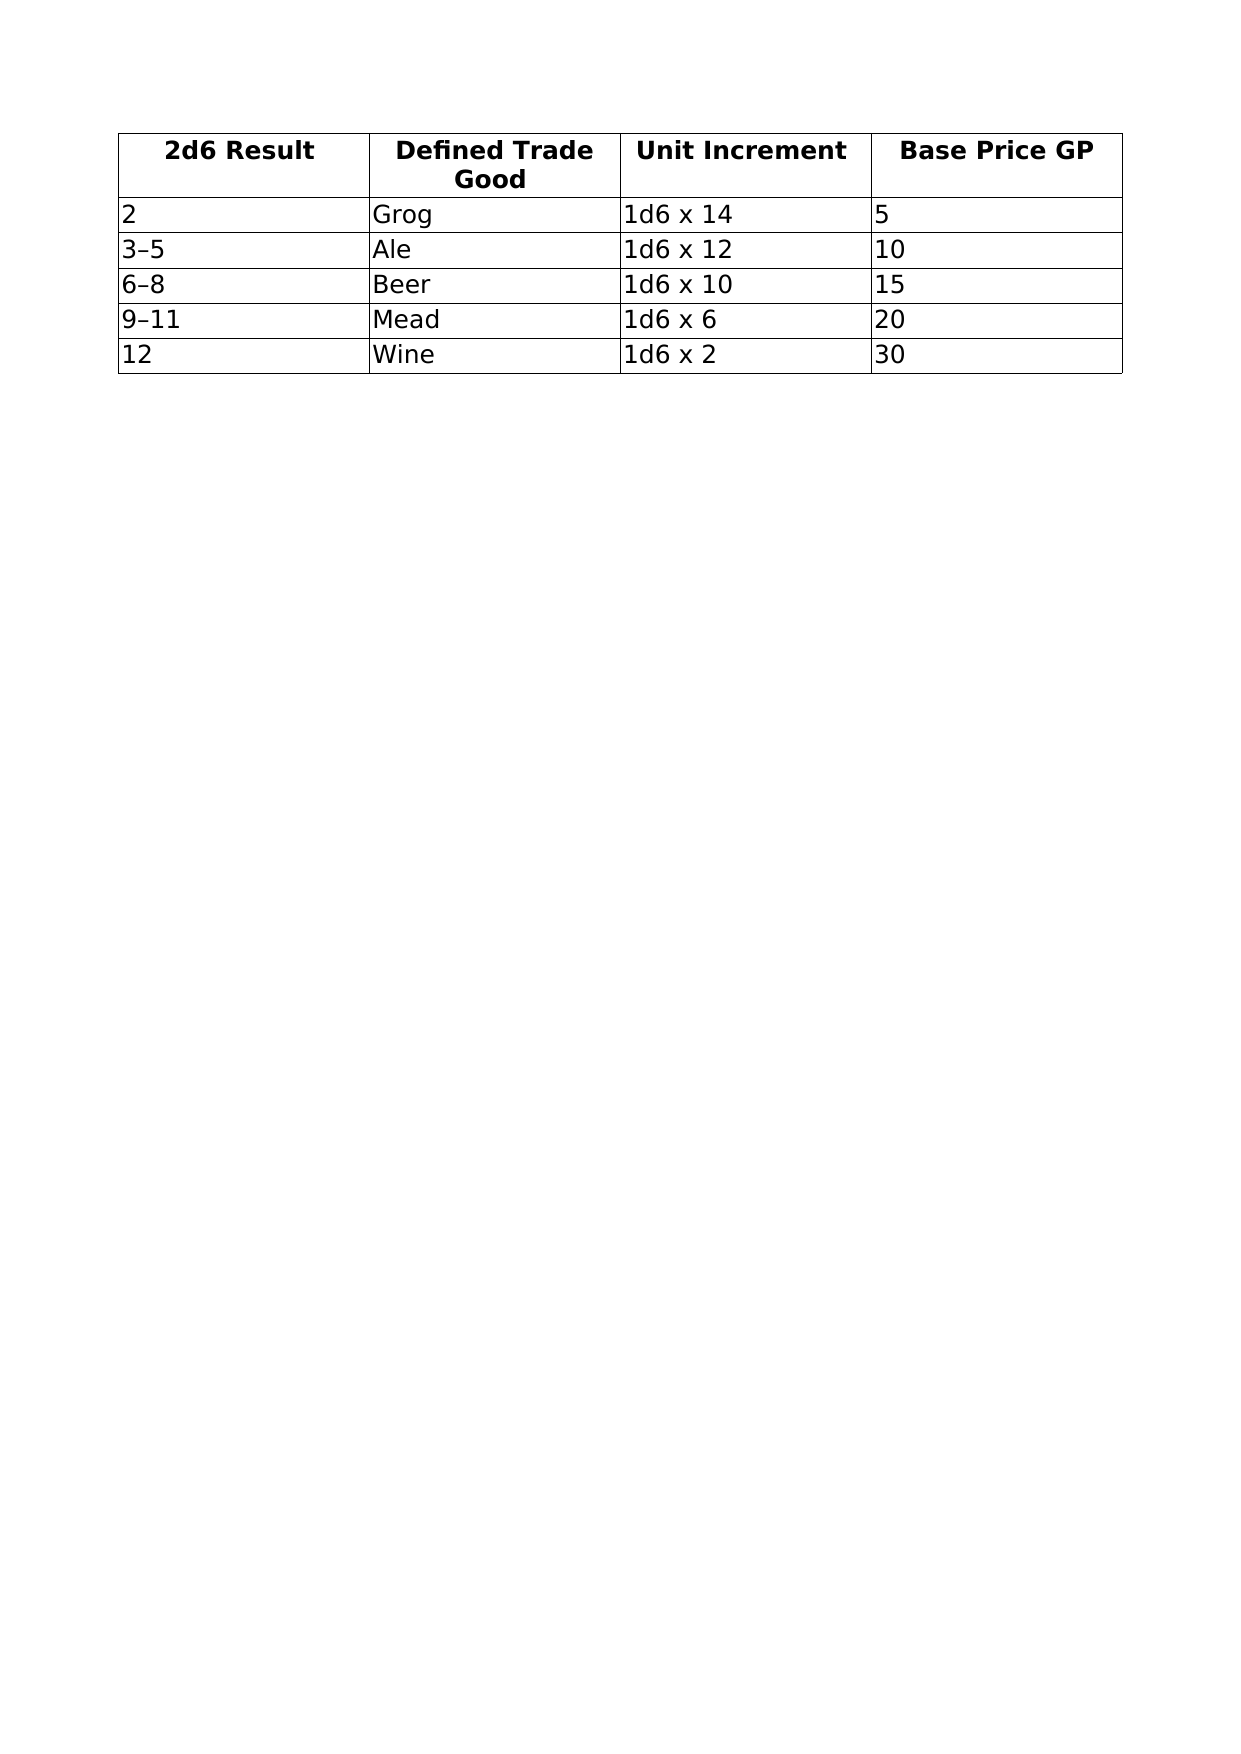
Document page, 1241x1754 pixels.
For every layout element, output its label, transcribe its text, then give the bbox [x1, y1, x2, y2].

table_header Base Price GP [872, 134, 1122, 197]
table_cell Wine [370, 339, 620, 373]
table_cell 1d6 x 14 [621, 198, 871, 232]
table_cell 5 [872, 198, 1122, 232]
table_cell 6–8 [119, 269, 369, 302]
table_cell 1d6 x 6 [621, 304, 871, 338]
table_cell 20 [872, 304, 1122, 338]
table_cell 15 [872, 269, 1122, 302]
table_cell 9–11 [119, 304, 369, 338]
table_header 2d6 Result [119, 134, 369, 197]
table_cell 2 [119, 198, 369, 232]
table_cell Ale [370, 233, 620, 267]
table_header Defined Trade Good [370, 134, 620, 197]
table_header Unit Increment [621, 134, 871, 197]
table_cell Mead [370, 304, 620, 338]
table_cell 30 [872, 339, 1122, 373]
table_cell Beer [370, 269, 620, 302]
table_cell 12 [119, 339, 369, 373]
table_cell 10 [872, 233, 1122, 267]
table_cell Grog [370, 198, 620, 232]
table_cell 1d6 x 10 [621, 269, 871, 302]
table_cell 3–5 [119, 233, 369, 267]
table_cell 1d6 x 12 [621, 233, 871, 267]
table_cell 1d6 x 2 [621, 339, 871, 373]
